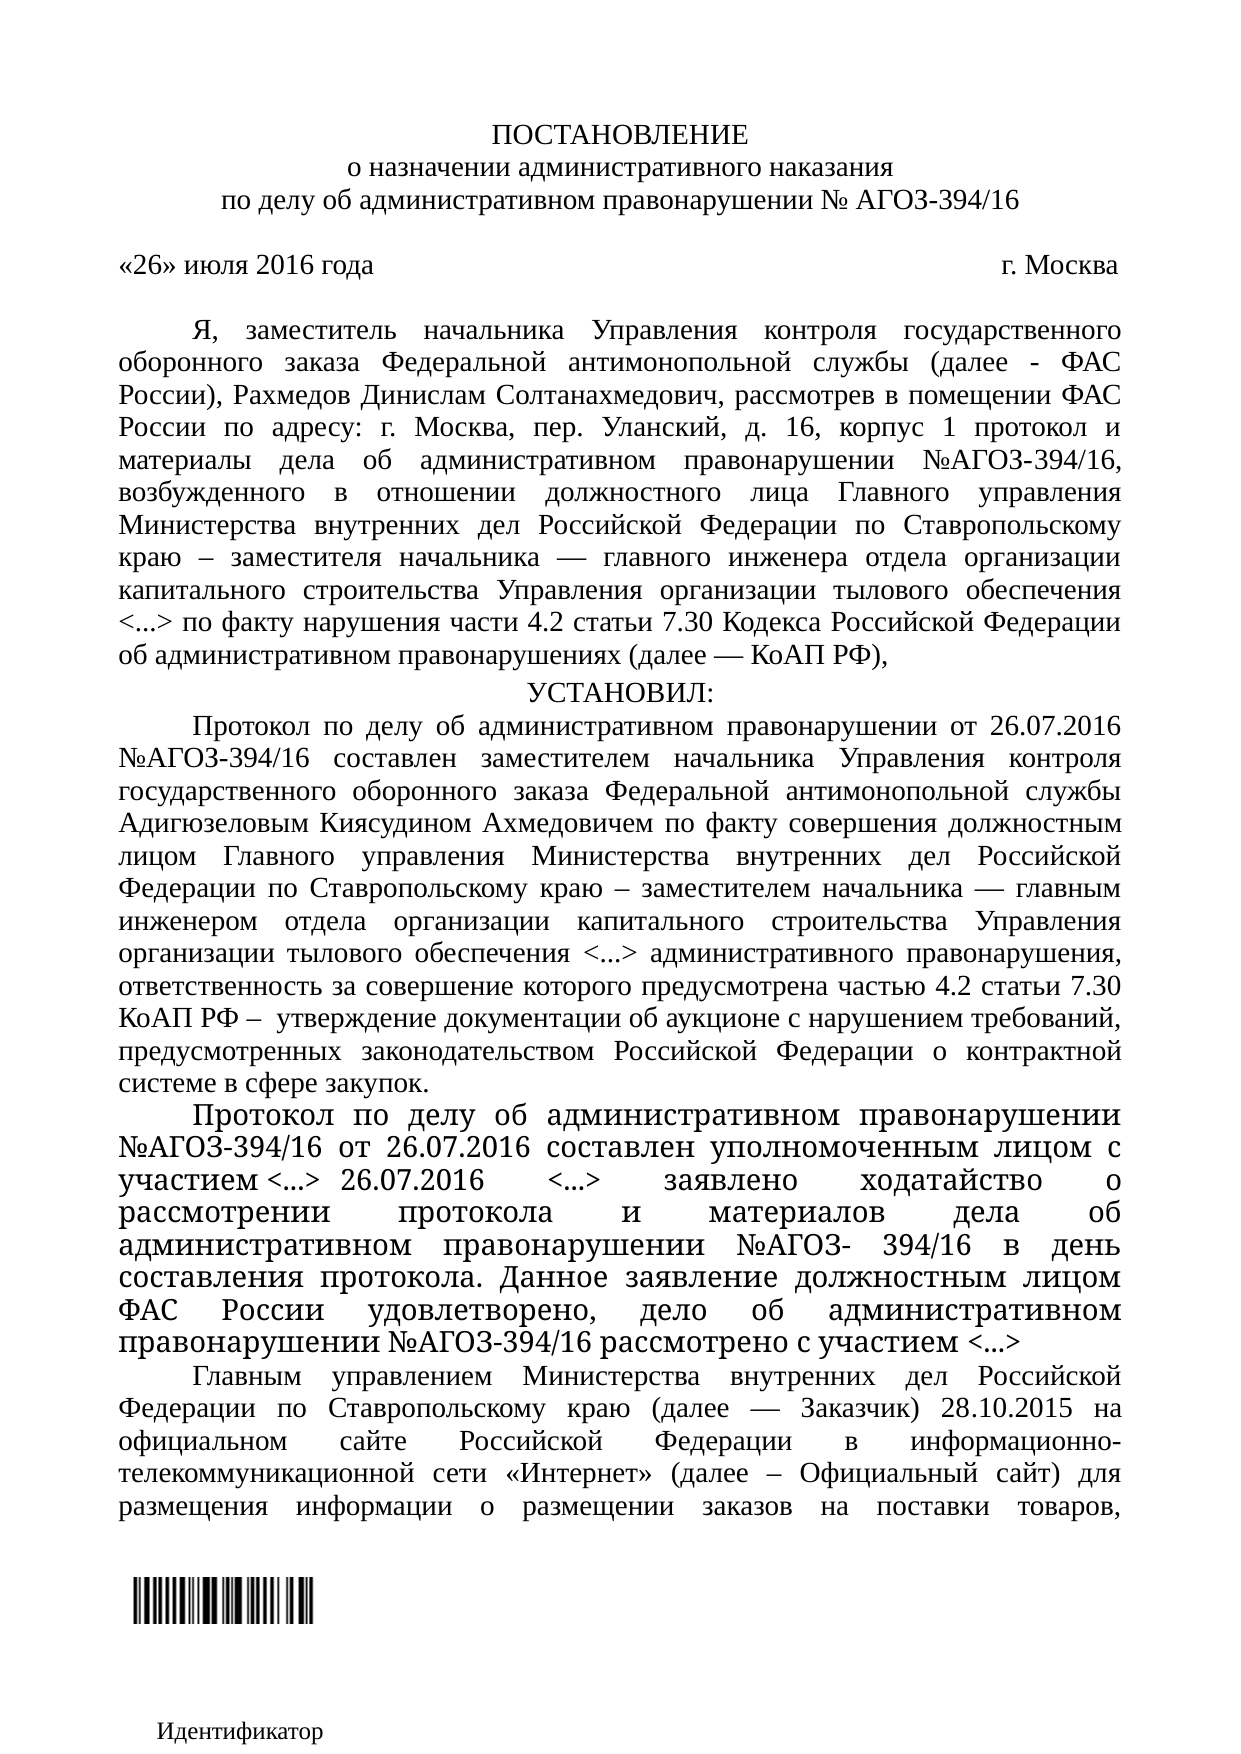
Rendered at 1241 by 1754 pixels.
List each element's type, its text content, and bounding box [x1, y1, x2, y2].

text по делу об административном правонарушении № АГОЗ-394/16 [118, 183, 1122, 216]
text Главным управлением Министерства внутренних дел Российской Федерации по Ставропольскому краю (далее — Заказчик) 28.10.2015 на официальном сайте Российской Федерации в информационно-телекоммуникационной сети «Интернет» (далее – Официальный сайт) для размещения информации о размещении заказов на поставки товаров, [118, 1359, 1122, 1522]
text о назначении административного наказания [118, 151, 1122, 183]
text УСТАНОВИЛ: [118, 677, 1122, 709]
picture [118, 1577, 331, 1624]
text Протокол по делу об административном правонарушении №АГОЗ-394/16 от 26.07.2016 составлен уполномоченным лицом с участием <...> 26.07.2016 <...> заявлено ходатайство о рассмотрении протокола и материалов дела об административном правонарушении №АГОЗ- 394/16 в день составления протокола. Данное заявление должностным лицом ФАС России удовлетворено, дело об административном правонарушении №АГОЗ-394/16 рассмотрено с участием <...> [118, 1099, 1122, 1359]
text Протокол по делу об административном правонарушении от 26.07.2016 №АГОЗ-394/16 составлен заместителем начальника Управления контроля государственного оборонного заказа Федеральной антимонопольной службы Адигюзеловым Киясудином Ахмедовичем по факту совершения должностным лицом Главного управления Министерства внутренних дел Российской Федерации по Ставропольскому краю – заместителем начальника — главным инженером отдела организации капитального строительства Управления организации тылового обеспечения <...> административного правонарушения, ответственность за совершение которого предусмотрена частью 4.2 статьи 7.30 КоАП РФ – утверждение документации об аукционе с нарушением требований, предусмотренных законодательством Российской Федерации о контрактной системе в сфере закупок. [118, 709, 1122, 1099]
text ПОСТАНОВЛЕНИЕ [118, 118, 1122, 151]
text Я, заместитель начальника Управления контроля государственного оборонного заказа Федеральной антимонопольной службы (далее - ФАС России), Рахмедов Динислам Солтанахмедович, рассмотрев в помещении ФАС России по адресу: г. Москва, пер. Уланский, д. 16, корпус 1 протокол и материалы дела об административном правонарушении №АГОЗ-394/16, возбужденного в отношении должностного лица Главного управления Министерства внутренних дел Российской Федерации по Ставропольскому краю – заместителя начальника — главного инженера отдела организации капитального строительства Управления организации тылового обеспечения <...> по факту нарушения части 4.2 статьи 7.30 Кодекса Российской Федерации об административном правонарушениях (далее — КоАП РФ), [118, 313, 1122, 671]
text «26» июля 2016 года г. Москва [118, 248, 1122, 281]
